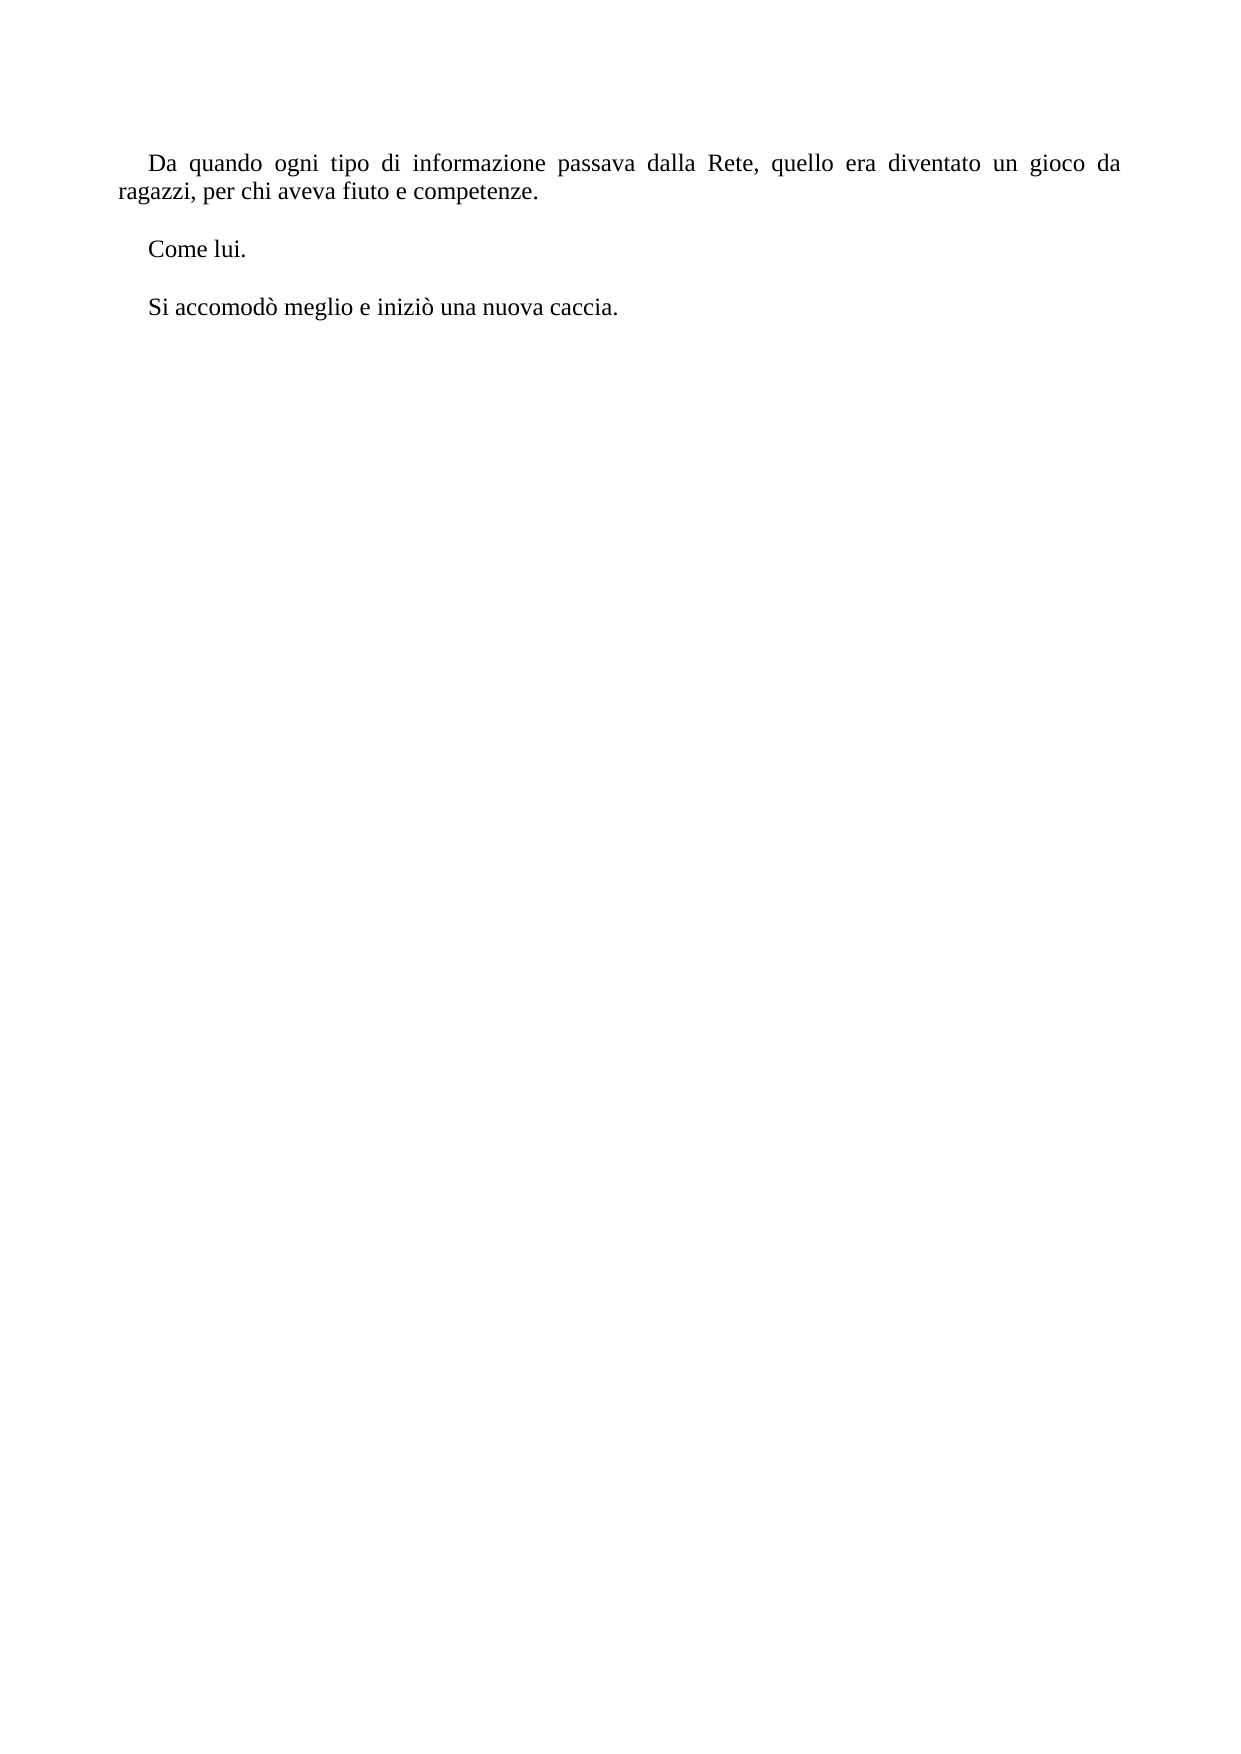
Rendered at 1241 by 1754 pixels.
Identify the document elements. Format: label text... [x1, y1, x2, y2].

text Da quando ogni tipo di informazione passava dalla Rete, quello era diventato un gioco da ragazzi, per chi aveva fiuto e competenze. [118, 148, 1122, 205]
text Si accomodò meglio e iniziò una nuova caccia. [118, 292, 1122, 321]
text Come lui. [118, 234, 1122, 263]
